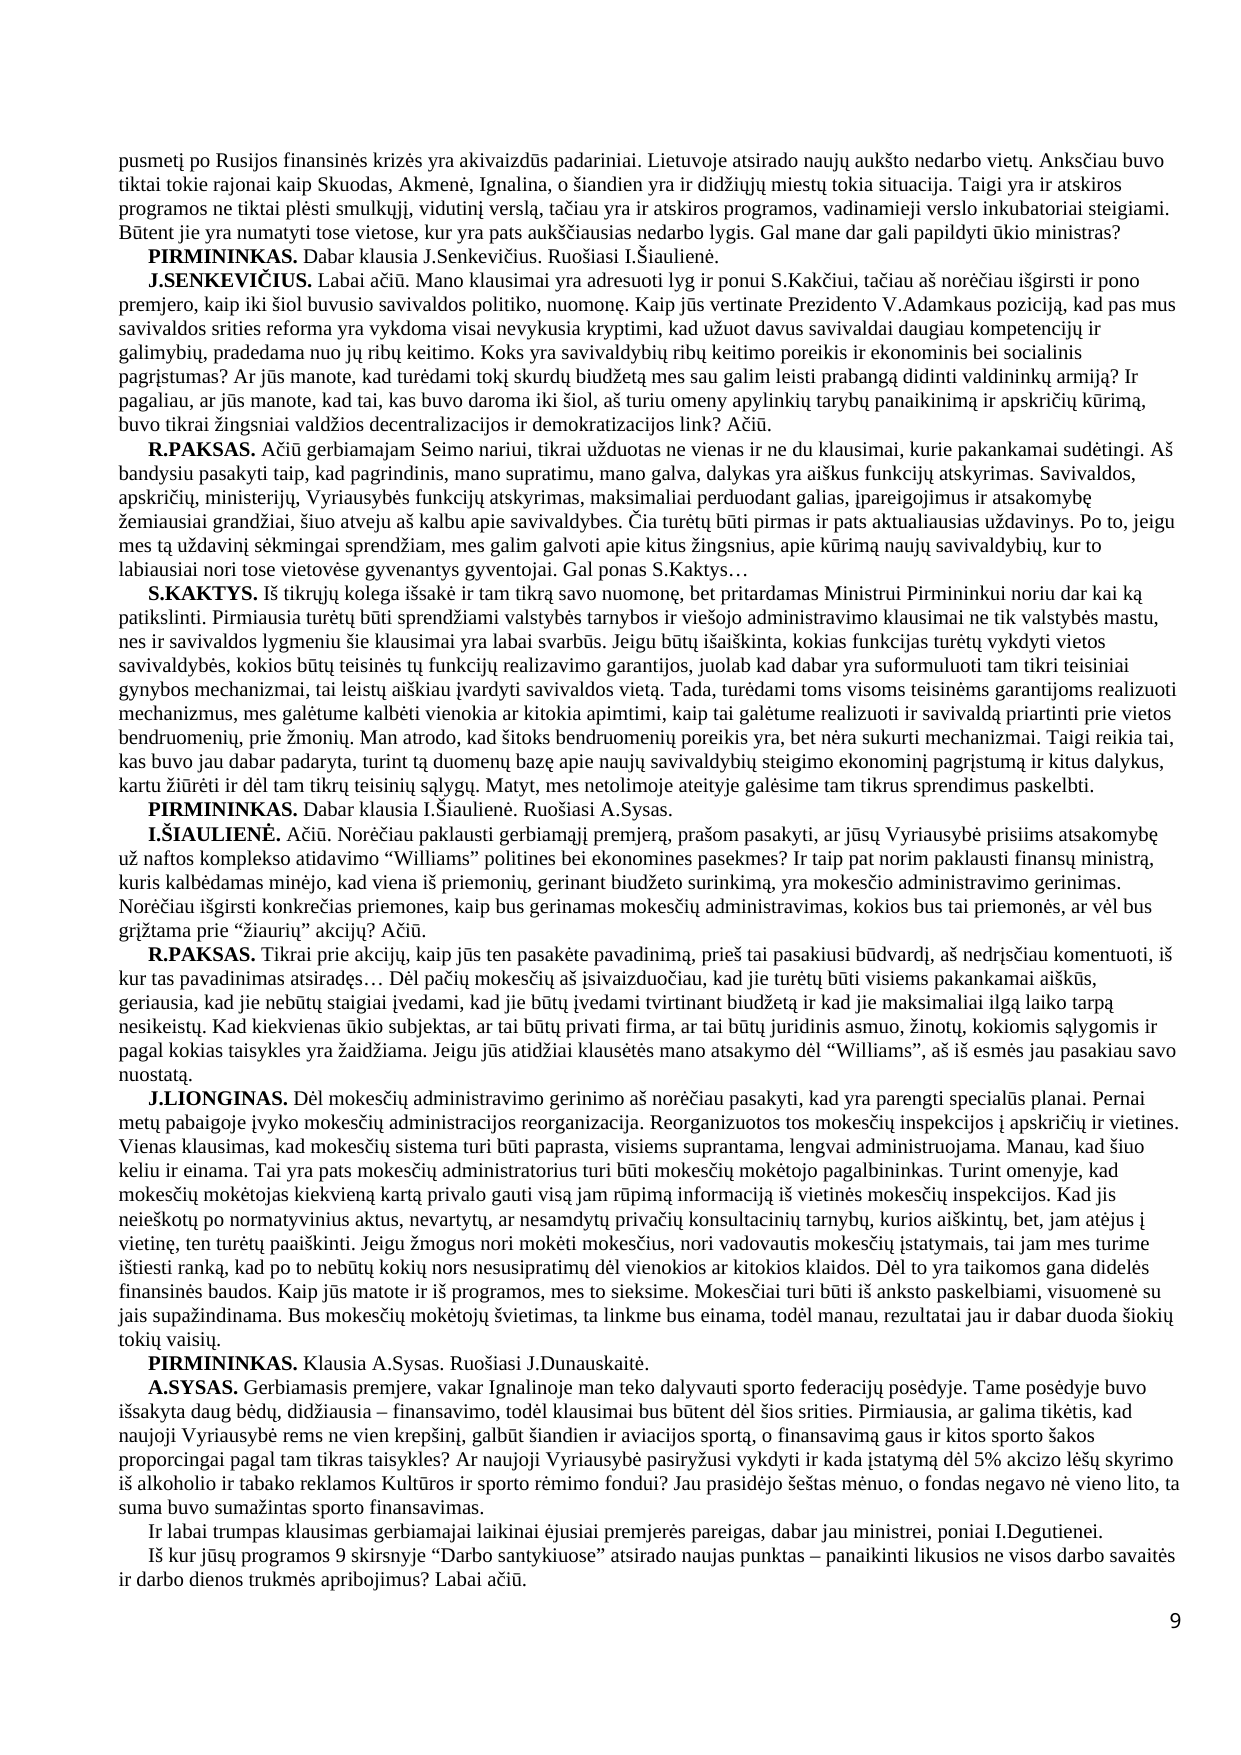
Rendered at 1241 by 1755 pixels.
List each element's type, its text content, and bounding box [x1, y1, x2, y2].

text J.SENKEVIČIUS. Labai ačiū. Mano klausimai yra adresuoti lyg ir ponui S.Kakčiui, tačiau aš norėčiau išgirsti ir pono premjero, kaip iki šiol buvusio savivaldos politiko, nuomonę. Kaip jūs vertinate Prezidento V.Adamkaus poziciją, kad pas mus savivaldos srities reforma yra vykdoma visai nevykusia kryptimi, kad užuot davus savivaldai daugiau kompetencijų ir galimybių, pradedama nuo jų ribų keitimo. Koks yra savivaldybių ribų keitimo poreikis ir ekonominis bei socialinis pagrįstumas? Ar jūs manote, kad turėdami tokį skurdų biudžetą mes sau galim leisti prabangą didinti valdininkų armiją? Ir pagaliau, ar jūs manote, kad tai, kas buvo daroma iki šiol, aš turiu omeny apylinkių tarybų panaikinimą ir apskričių kūrimą, buvo tikrai žingsniai valdžios decentralizacijos ir demokratizacijos link? Ačiū. [118, 268, 1181, 436]
text PIRMININKAS. Dabar klausia I.Šiaulienė. Ruošiasi A.Sysas. [118, 797, 1181, 821]
text Iš kur jūsų programos 9 skirsnyje “Darbo santykiuose” atsirado naujas punktas – panaikinti likusios ne visos darbo savaitės ir darbo dienos trukmės apribojimus? Labai ačiū. [118, 1543, 1181, 1591]
text pusmetį po Rusijos finansinės krizės yra akivaizdūs padariniai. Lietuvoje atsirado naujų aukšto nedarbo vietų. Anksčiau buvo tiktai tokie rajonai kaip Skuodas, Akmenė, Ignalina, o šiandien yra ir didžiųjų miestų tokia situacija. Taigi yra ir atskiros programos ne tiktai plėsti smulkųjį, vidutinį verslą, tačiau yra ir atskiros programos, vadinamieji verslo inkubatoriai steigiami. Būtent jie yra numatyti tose vietose, kur yra pats aukščiausias nedarbo lygis. Gal mane dar gali papildyti ūkio ministras? [118, 148, 1181, 244]
text Ir labai trumpas klausimas gerbiamajai laikinai ėjusiai premjerės pareigas, dabar jau ministrei, poniai I.Degutienei. [118, 1519, 1181, 1543]
text J.LIONGINAS. Dėl mokesčių administravimo gerinimo aš norėčiau pasakyti, kad yra parengti specialūs planai. Pernai metų pabaigoje įvyko mokesčių administracijos reorganizacija. Reorganizuotos tos mokesčių inspekcijos į apskričių ir vietines. Vienas klausimas, kad mokesčių sistema turi būti paprasta, visiems suprantama, lengvai administruojama. Manau, kad šiuo keliu ir einama. Tai yra pats mokesčių administratorius turi būti mokesčių mokėtojo pagalbininkas. Turint omenyje, kad mokesčių mokėtojas kiekvieną kartą privalo gauti visą jam rūpimą informaciją iš vietinės mokesčių inspekcijos. Kad jis neieškotų po normatyvinius aktus, nevartytų, ar nesamdytų privačių konsultacinių tarnybų, kurios aiškintų, bet, jam atėjus į vietinę, ten turėtų paaiškinti. Jeigu žmogus nori mokėti mokesčius, nori vadovautis mokesčių įstatymais, tai jam mes turime ištiesti ranką, kad po to nebūtų kokių nors nesusipratimų dėl vienokios ar kitokios klaidos. Dėl to yra taikomos gana didelės finansinės baudos. Kaip jūs matote ir iš programos, mes to sieksime. Mokesčiai turi būti iš anksto paskelbiami, visuomenė su jais supažindinama. Bus mokesčių mokėtojų švietimas, ta linkme bus einama, todėl manau, rezultatai jau ir dabar duoda šiokių tokių vaisių. [118, 1086, 1181, 1351]
text I.ŠIAULIENĖ. Ačiū. Norėčiau paklausti gerbiamąjį premjerą, prašom pasakyti, ar jūsų Vyriausybė prisiims atsakomybę už naftos komplekso atidavimo “Williams” politines bei ekonomines pasekmes? Ir taip pat norim paklausti finansų ministrą, kuris kalbėdamas minėjo, kad viena iš priemonių, gerinant biudžeto surinkimą, yra mokesčio administravimo gerinimas. Norėčiau išgirsti konkrečias priemones, kaip bus gerinamas mokesčių administravimas, kokios bus tai priemonės, ar vėl bus grįžtama prie “žiaurių” akcijų? Ačiū. [118, 821, 1181, 942]
text R.PAKSAS. Tikrai prie akcijų, kaip jūs ten pasakėte pavadinimą, prieš tai pasakiusi būdvardį, aš nedrįsčiau komentuoti, iš kur tas pavadinimas atsiradęs… Dėl pačių mokesčių aš įsivaizduočiau, kad jie turėtų būti visiems pakankamai aiškūs, geriausia, kad jie nebūtų staigiai įvedami, kad jie būtų įvedami tvirtinant biudžetą ir kad jie maksimaliai ilgą laiko tarpą nesikeistų. Kad kiekvienas ūkio subjektas, ar tai būtų privati firma, ar tai būtų juridinis asmuo, žinotų, kokiomis sąlygomis ir pagal kokias taisykles yra žaidžiama. Jeigu jūs atidžiai klausėtės mano atsakymo dėl “Williams”, aš iš esmės jau pasakiau savo nuostatą. [118, 942, 1181, 1086]
text R.PAKSAS. Ačiū gerbiamajam Seimo nariui, tikrai užduotas ne vienas ir ne du klausimai, kurie pakankamai sudėtingi. Aš bandysiu pasakyti taip, kad pagrindinis, mano supratimu, mano galva, dalykas yra aiškus funkcijų atskyrimas. Savivaldos, apskričių, ministerijų, Vyriausybės funkcijų atskyrimas, maksimaliai perduodant galias, įpareigojimus ir atsakomybę žemiausiai grandžiai, šiuo atveju aš kalbu apie savivaldybes. Čia turėtų būti pirmas ir pats aktualiausias uždavinys. Po to, jeigu mes tą uždavinį sėkmingai sprendžiam, mes galim galvoti apie kitus žingsnius, apie kūrimą naujų savivaldybių, kur to labiausiai nori tose vietovėse gyvenantys gyventojai. Gal ponas S.Kaktys… [118, 436, 1181, 581]
text S.KAKTYS. Iš tikrųjų kolega išsakė ir tam tikrą savo nuomonę, bet pritardamas Ministrui Pirmininkui noriu dar kai ką patikslinti. Pirmiausia turėtų būti sprendžiami valstybės tarnybos ir viešojo administravimo klausimai ne tik valstybės mastu, nes ir savivaldos lygmeniu šie klausimai yra labai svarbūs. Jeigu būtų išaiškinta, kokias funkcijas turėtų vykdyti vietos savivaldybės, kokios būtų teisinės tų funkcijų realizavimo garantijos, juolab kad dabar yra suformuluoti tam tikri teisiniai gynybos mechanizmai, tai leistų aiškiau įvardyti savivaldos vietą. Tada, turėdami toms visoms teisinėms garantijoms realizuoti mechanizmus, mes galėtume kalbėti vienokia ar kitokia apimtimi, kaip tai galėtume realizuoti ir savivaldą priartinti prie vietos bendruomenių, prie žmonių. Man atrodo, kad šitoks bendruomenių poreikis yra, bet nėra sukurti mechanizmai. Taigi reikia tai, kas buvo jau dabar padaryta, turint tą duomenų bazę apie naujų savivaldybių steigimo ekonominį pagrįstumą ir kitus dalykus, kartu žiūrėti ir dėl tam tikrų teisinių sąlygų. Matyt, mes netolimoje ateityje galėsime tam tikrus sprendimus paskelbti. [118, 581, 1181, 797]
text A.SYSAS. Gerbiamasis premjere, vakar Ignalinoje man teko dalyvauti sporto federacijų posėdyje. Tame posėdyje buvo išsakyta daug bėdų, didžiausia – finansavimo, todėl klausimai bus būtent dėl šios srities. Pirmiausia, ar galima tikėtis, kad naujoji Vyriausybė rems ne vien krepšinį, galbūt šiandien ir aviacijos sportą, o finansavimą gaus ir kitos sporto šakos proporcingai pagal tam tikras taisykles? Ar naujoji Vyriausybė pasiryžusi vykdyti ir kada įstatymą dėl 5% akcizo lėšų skyrimo iš alkoholio ir tabako reklamos Kultūros ir sporto rėmimo fondui? Jau prasidėjo šeštas mėnuo, o fondas negavo nė vieno lito, ta suma buvo sumažintas sporto finansavimas. [118, 1375, 1181, 1519]
text PIRMININKAS. Dabar klausia J.Senkevičius. Ruošiasi I.Šiaulienė. [118, 244, 1181, 268]
text PIRMININKAS. Klausia A.Sysas. Ruošiasi J.Dunauskaitė. [118, 1351, 1181, 1375]
